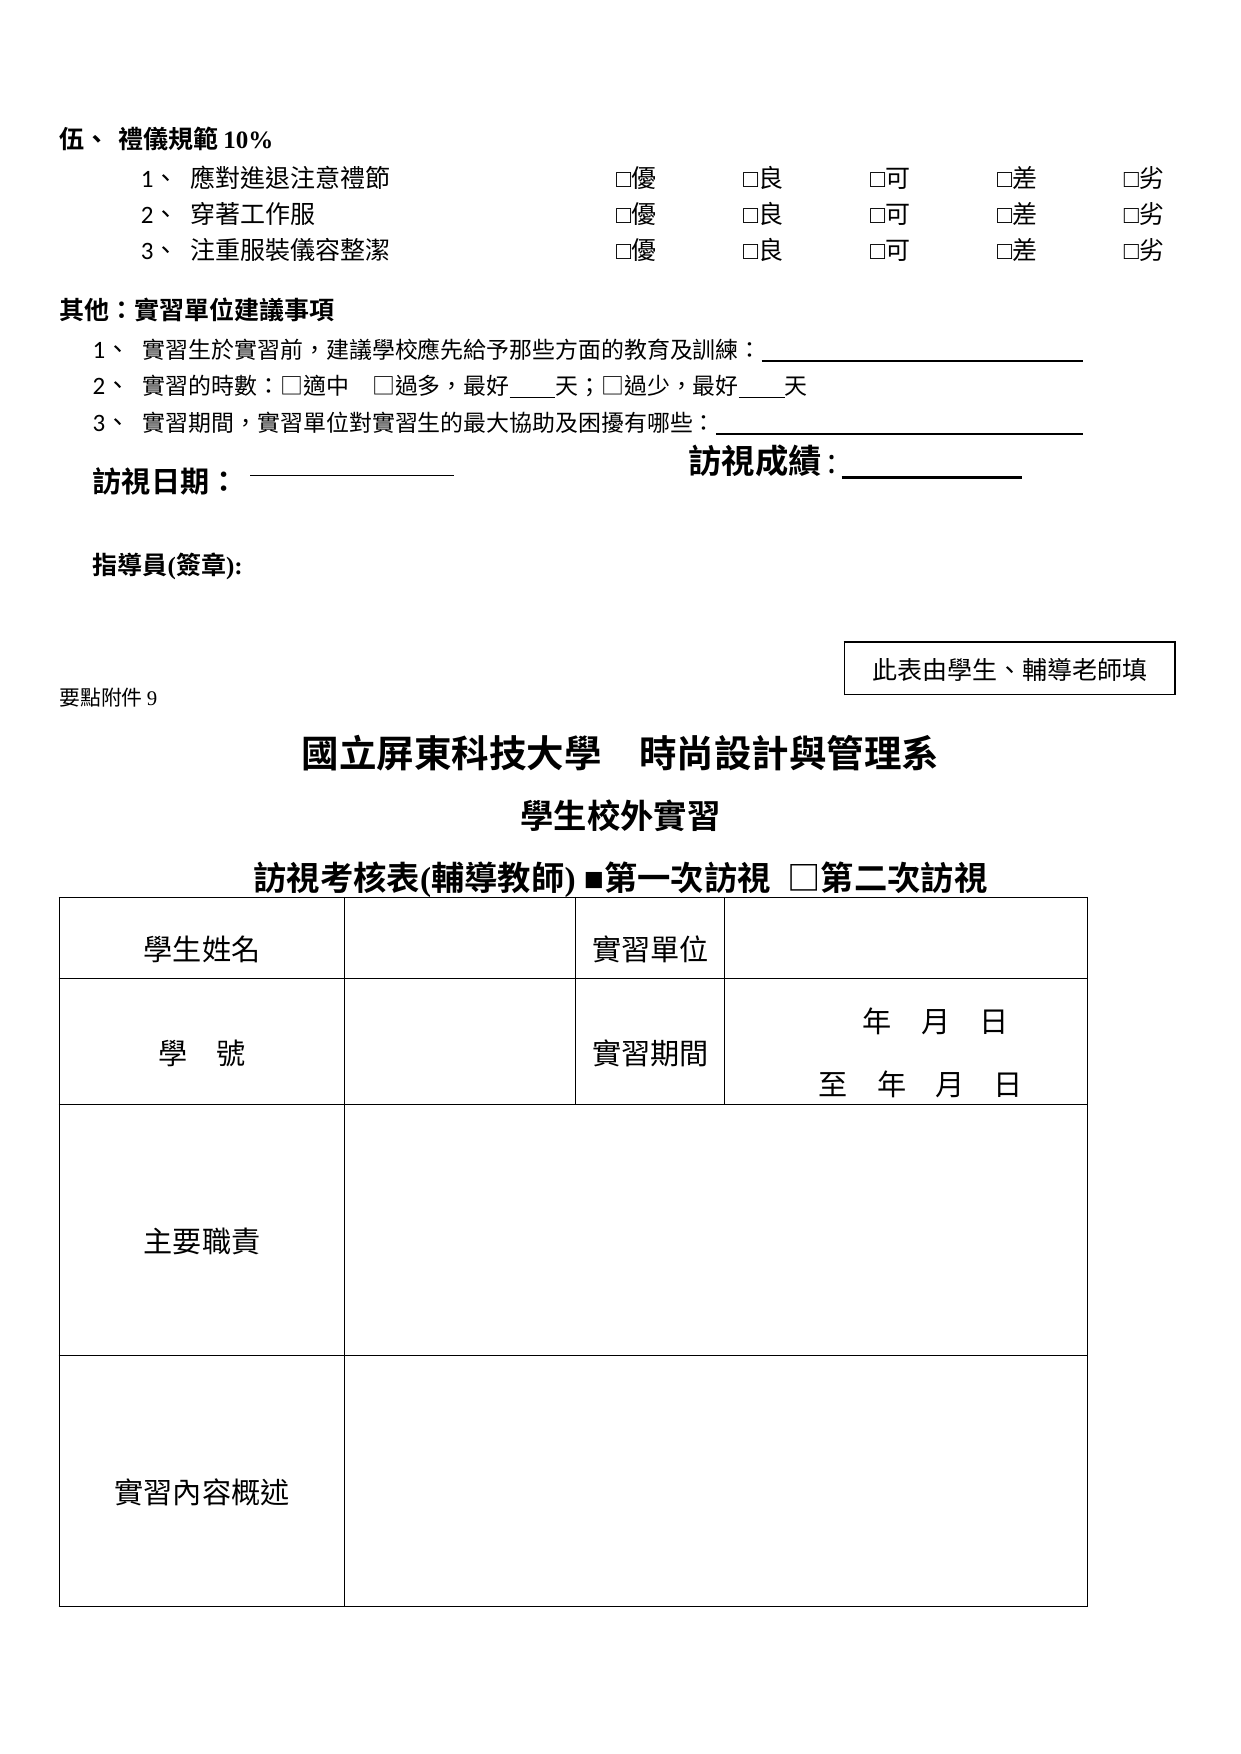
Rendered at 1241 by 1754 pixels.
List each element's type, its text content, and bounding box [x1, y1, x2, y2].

table_cell □優 [573, 195, 699, 231]
table_cell 實習的時數：□適中 □過多，最好 天；□過少，最好 天 [81, 366, 1159, 402]
table_cell 注重服裝儀容整潔 [129, 231, 572, 267]
table_cell □優 [573, 231, 699, 267]
table_header [345, 898, 575, 977]
table_header □優 [573, 158, 699, 194]
table_header 實習生於實習前，建議學校應先給予那些方面的教育及訓練： [81, 330, 1159, 366]
text 訪視考核表(輔導教師) ■第一次訪視 □第二次訪視 [59, 834, 1181, 897]
text 學生校外實習 [59, 772, 1181, 834]
table_cell 主要職責 [60, 1105, 344, 1354]
table_header □可 [826, 158, 953, 194]
table_header □差 [953, 158, 1080, 194]
table_cell 穿著工作服 [129, 195, 572, 231]
table_header 應對進退注意禮節 [129, 158, 572, 194]
list 禮儀規範10% [59, 96, 1181, 158]
table_cell □良 [699, 195, 826, 231]
table_cell 學 號 [60, 979, 344, 1103]
table_cell [345, 1105, 1087, 1354]
table_cell □劣 [1080, 231, 1207, 267]
table_cell 訪視日期： 指導員(簽章): [81, 438, 1159, 584]
text 訪視成績: [688, 435, 1184, 483]
table_cell □可 [826, 231, 953, 267]
table_cell 實習期間 [576, 979, 724, 1103]
table_header □劣 [1080, 158, 1207, 194]
table_cell □可 [826, 195, 953, 231]
table_header 實習單位 [576, 898, 724, 977]
text 國立屏東科技大學 時尚設計與管理系 [59, 709, 1181, 772]
table_cell [345, 979, 575, 1103]
text 其他：實習單位建議事項 [59, 267, 1181, 329]
table_cell □良 [699, 231, 826, 267]
table_cell □劣 [1080, 195, 1207, 231]
text 此表由學生、輔導老師填寫 [860, 650, 1159, 686]
table_cell □差 [953, 231, 1080, 267]
table_header [725, 898, 1087, 977]
table_cell □差 [953, 195, 1080, 231]
table_cell 年 月 日 至 年 月 日 [725, 979, 1087, 1103]
table_cell [345, 1356, 1087, 1606]
table_cell 實習期間，實習單位對實習生的最大協助及困擾有哪些： [81, 402, 1159, 438]
text 要點附件9 [59, 642, 1181, 709]
table_cell 實習內容概述 [60, 1356, 344, 1606]
table_header □良 [699, 158, 826, 194]
table_header 學生姓名 [60, 898, 344, 977]
